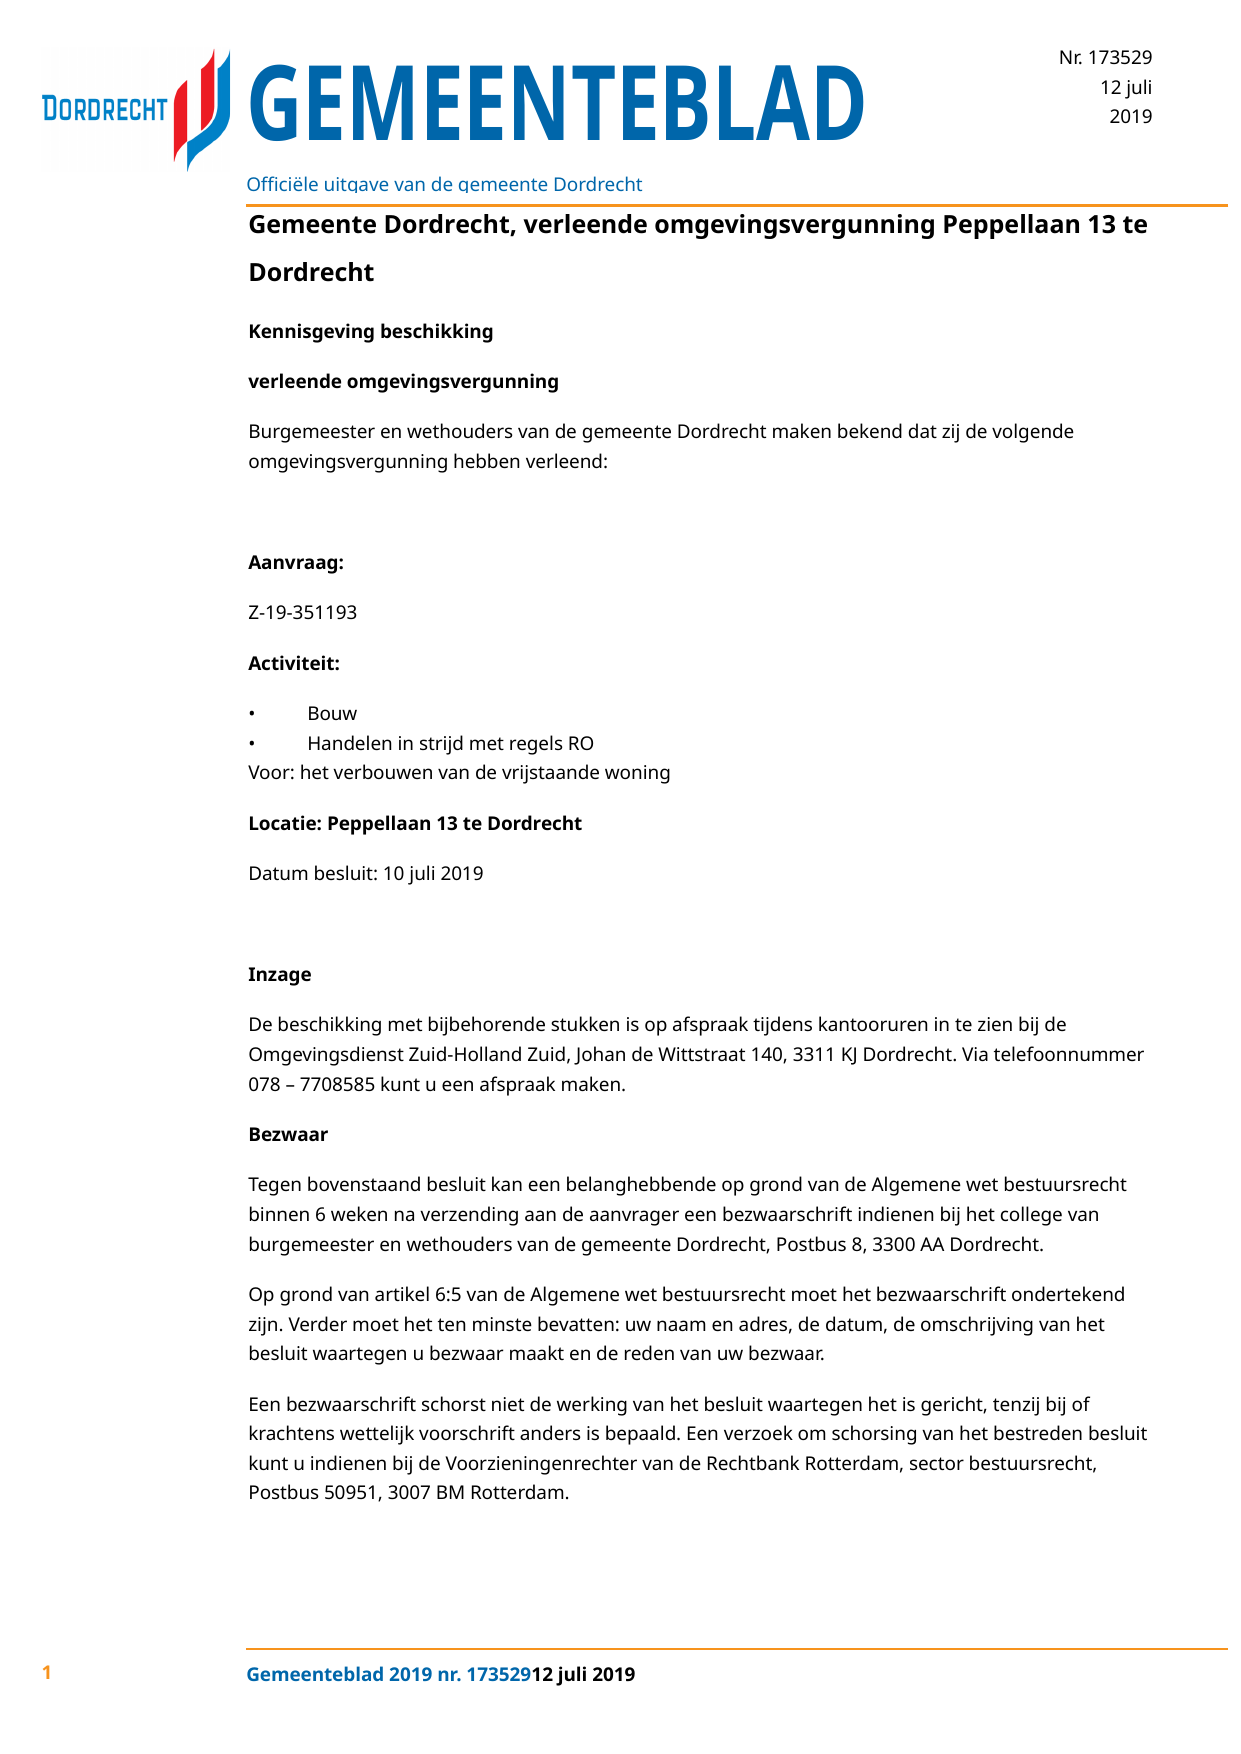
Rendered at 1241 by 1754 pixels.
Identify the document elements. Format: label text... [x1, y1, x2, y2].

text Voor: het verbouwen van de vrijstaande woning [248, 759, 1152, 785]
list Bouw [248, 700, 1152, 726]
text Datum besluit: 10 juli 2019 [248, 860, 1152, 886]
text Inzage [248, 961, 1152, 987]
list Handelen in strijd met regels RO [248, 730, 1152, 756]
text Tegen bovenstaand besluit kan een belanghebbende op grond van de Algemene wet bestuursrecht binnen 6 weken na verzending aan de aanvrager een bezwaarschrift indienen bij het college van burgemeester en wethouders van de gemeente Dordrecht, Postbus 8, 3300 AA Dordrecht. [248, 1172, 1152, 1257]
text Locatie: Peppellaan 13 te Dordrecht [248, 810, 1152, 836]
text De beschikking met bijbehorende stukken is op afspraak tijdens kantooruren in te zien bij de Omgevingsdienst Zuid-Holland Zuid, Johan de Wittstraat 140, 3311 KJ Dordrecht. Via telefoonnummer 078 – 7708585 kunt u een afspraak maken. [248, 1012, 1152, 1097]
text Activiteit: [248, 650, 1152, 676]
text Burgemeester en wethouders van de gemeente Dordrecht maken bekend dat zij de volgende omgevingsvergunning hebben verleend: [248, 419, 1152, 474]
text verleende omgevingsvergunning [248, 368, 1152, 394]
text Een bezwaarschrift schorst niet de werking van het besluit waartegen het is gericht, tenzij bij of krachtens wettelijk voorschrift anders is bepaald. Een verzoek om schorsing van het bestreden besluit kunt u indienen bij de Voorzieningenrechter van de Rechtbank Rotterdam, sector bestuursrecht, Postbus 50951, 3007 BM Rotterdam. [248, 1391, 1152, 1505]
picture [41, 47, 231, 172]
text Bezwaar [248, 1121, 1152, 1147]
text Kennisgeving beschikking [248, 318, 1152, 344]
text Aanvraag: [248, 549, 1152, 575]
text Op grond van artikel 6:5 van de Algemene wet bestuursrecht moet het bezwaarschrift ondertekend zijn. Verder moet het ten minste bevatten: uw naam en adres, de datum, de omschrijving van het besluit waartegen u bezwaar maakt en de reden van uw bezwaar. [248, 1281, 1152, 1366]
text Gemeente Dordrecht, verleende omgevingsvergunning Peppellaan 13 te Dordrecht [248, 207, 1152, 288]
text Z-19-351193 [248, 599, 1152, 625]
